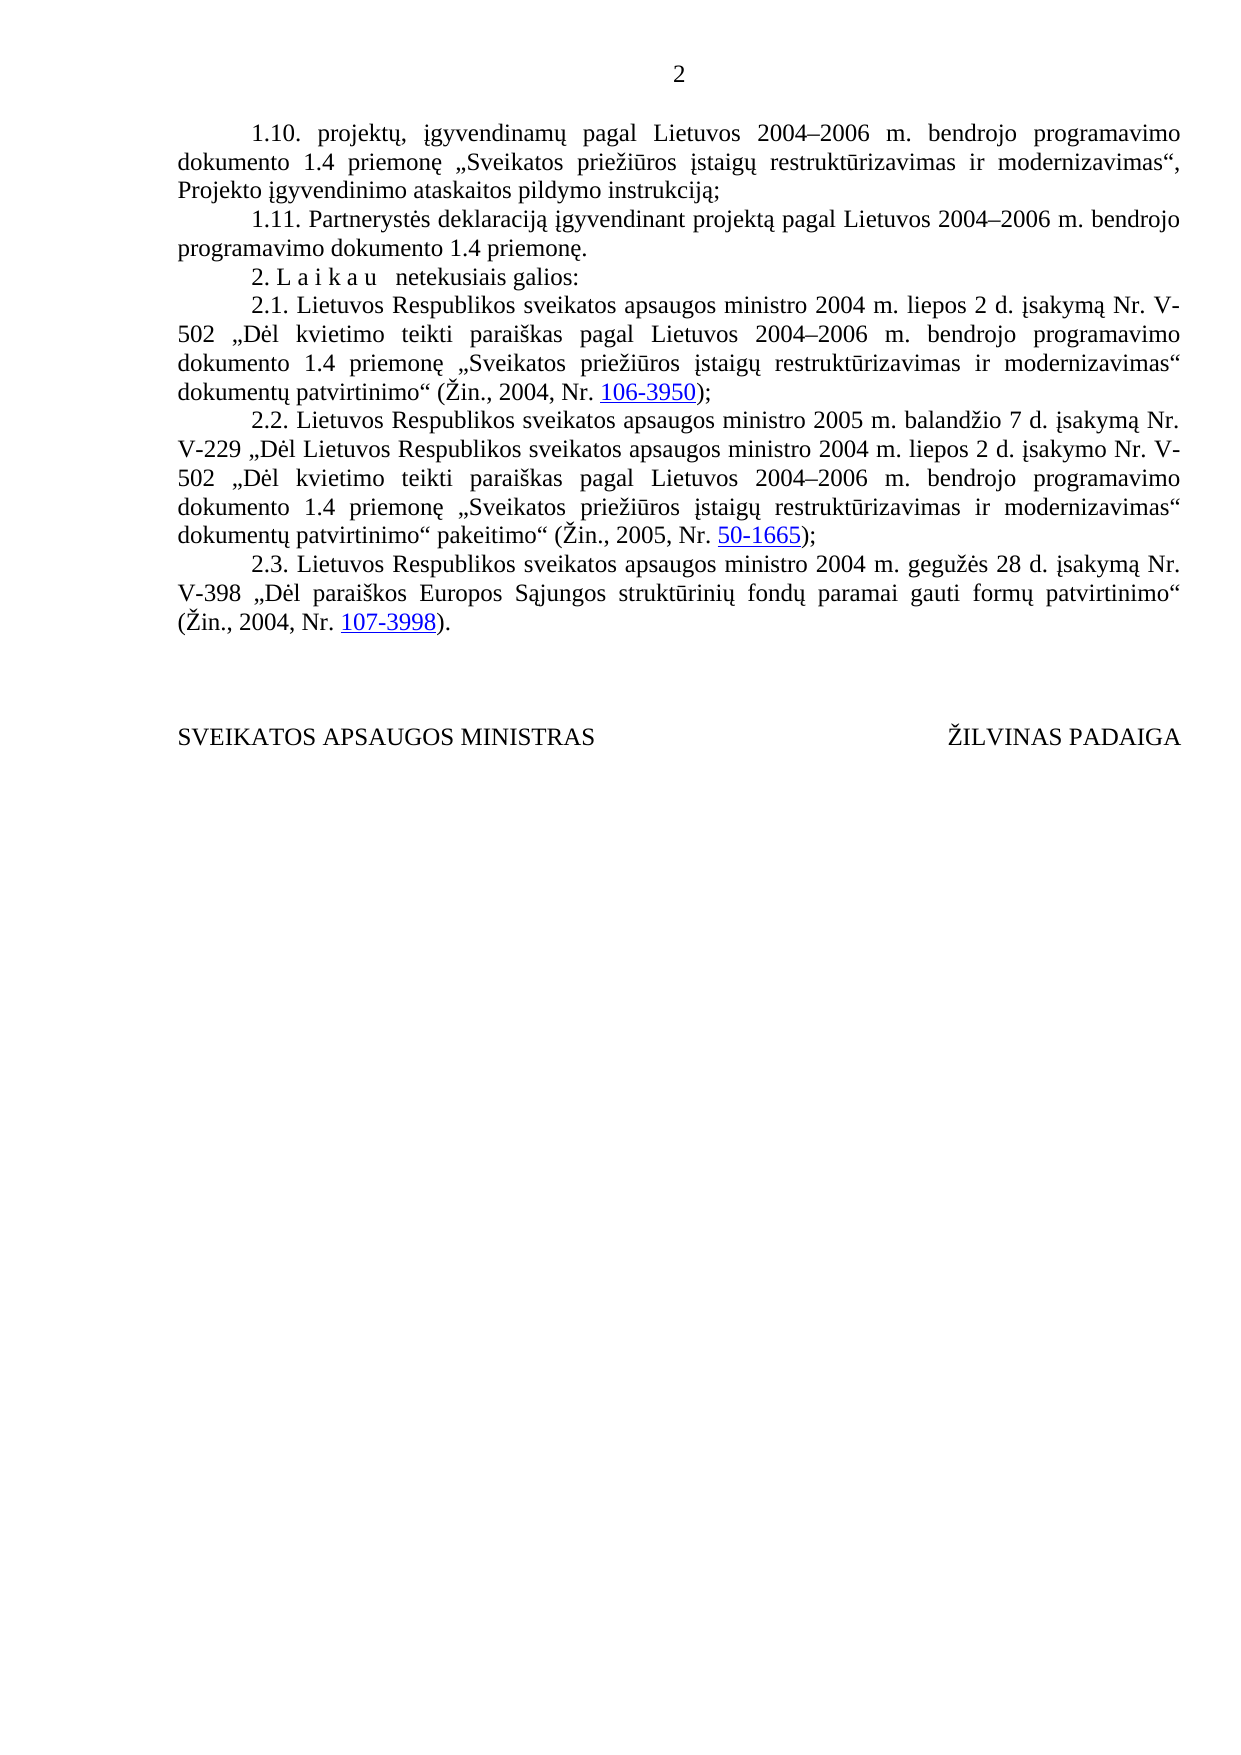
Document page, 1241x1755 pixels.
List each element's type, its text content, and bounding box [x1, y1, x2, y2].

text 2.1. Lietuvos Respublikos sveikatos apsaugos ministro 2004 m. liepos 2 d. įsakymą Nr. V-502 „Dėl kvietimo teikti paraiškas pagal Lietuvos 2004–2006 m. bendrojo programavimo dokumento 1.4 priemonę „Sveikatos priežiūros įstaigų restruktūrizavimas ir modernizavimas“ dokumentų patvirtinimo“ (Žin., 2004, Nr. 106-3950); [177, 291, 1181, 406]
text SVEIKATOS APSAUGOS MINISTRAS ŽILVINAS PADAIGA [177, 722, 1181, 751]
text 1.11. Partnerystės deklaraciją įgyvendinant projektą pagal Lietuvos 2004–2006 m. bendrojo programavimo dokumento 1.4 priemonę. [177, 204, 1181, 262]
text 1.10. projektų, įgyvendinamų pagal Lietuvos 2004–2006 m. bendrojo programavimo dokumento 1.4 priemonę „Sveikatos priežiūros įstaigų restruktūrizavimas ir modernizavimas“, Projekto įgyvendinimo ataskaitos pildymo instrukciją; [177, 118, 1181, 204]
text 2. Laikau netekusiais galios: [177, 262, 1181, 291]
text 2.3. Lietuvos Respublikos sveikatos apsaugos ministro 2004 m. gegužės 28 d. įsakymą Nr. V-398 „Dėl paraiškos Europos Sąjungos struktūrinių fondų paramai gauti formų patvirtinimo“ (Žin., 2004, Nr. 107-3998). [177, 549, 1181, 636]
text 2.2. Lietuvos Respublikos sveikatos apsaugos ministro 2005 m. balandžio 7 d. įsakymą Nr. V-229 „Dėl Lietuvos Respublikos sveikatos apsaugos ministro 2004 m. liepos 2 d. įsakymo Nr. V-502 „Dėl kvietimo teikti paraiškas pagal Lietuvos 2004–2006 m. bendrojo programavimo dokumento 1.4 priemonę „Sveikatos priežiūros įstaigų restruktūrizavimas ir modernizavimas“ dokumentų patvirtinimo“ pakeitimo“ (Žin., 2005, Nr. 50-1665); [177, 406, 1181, 549]
